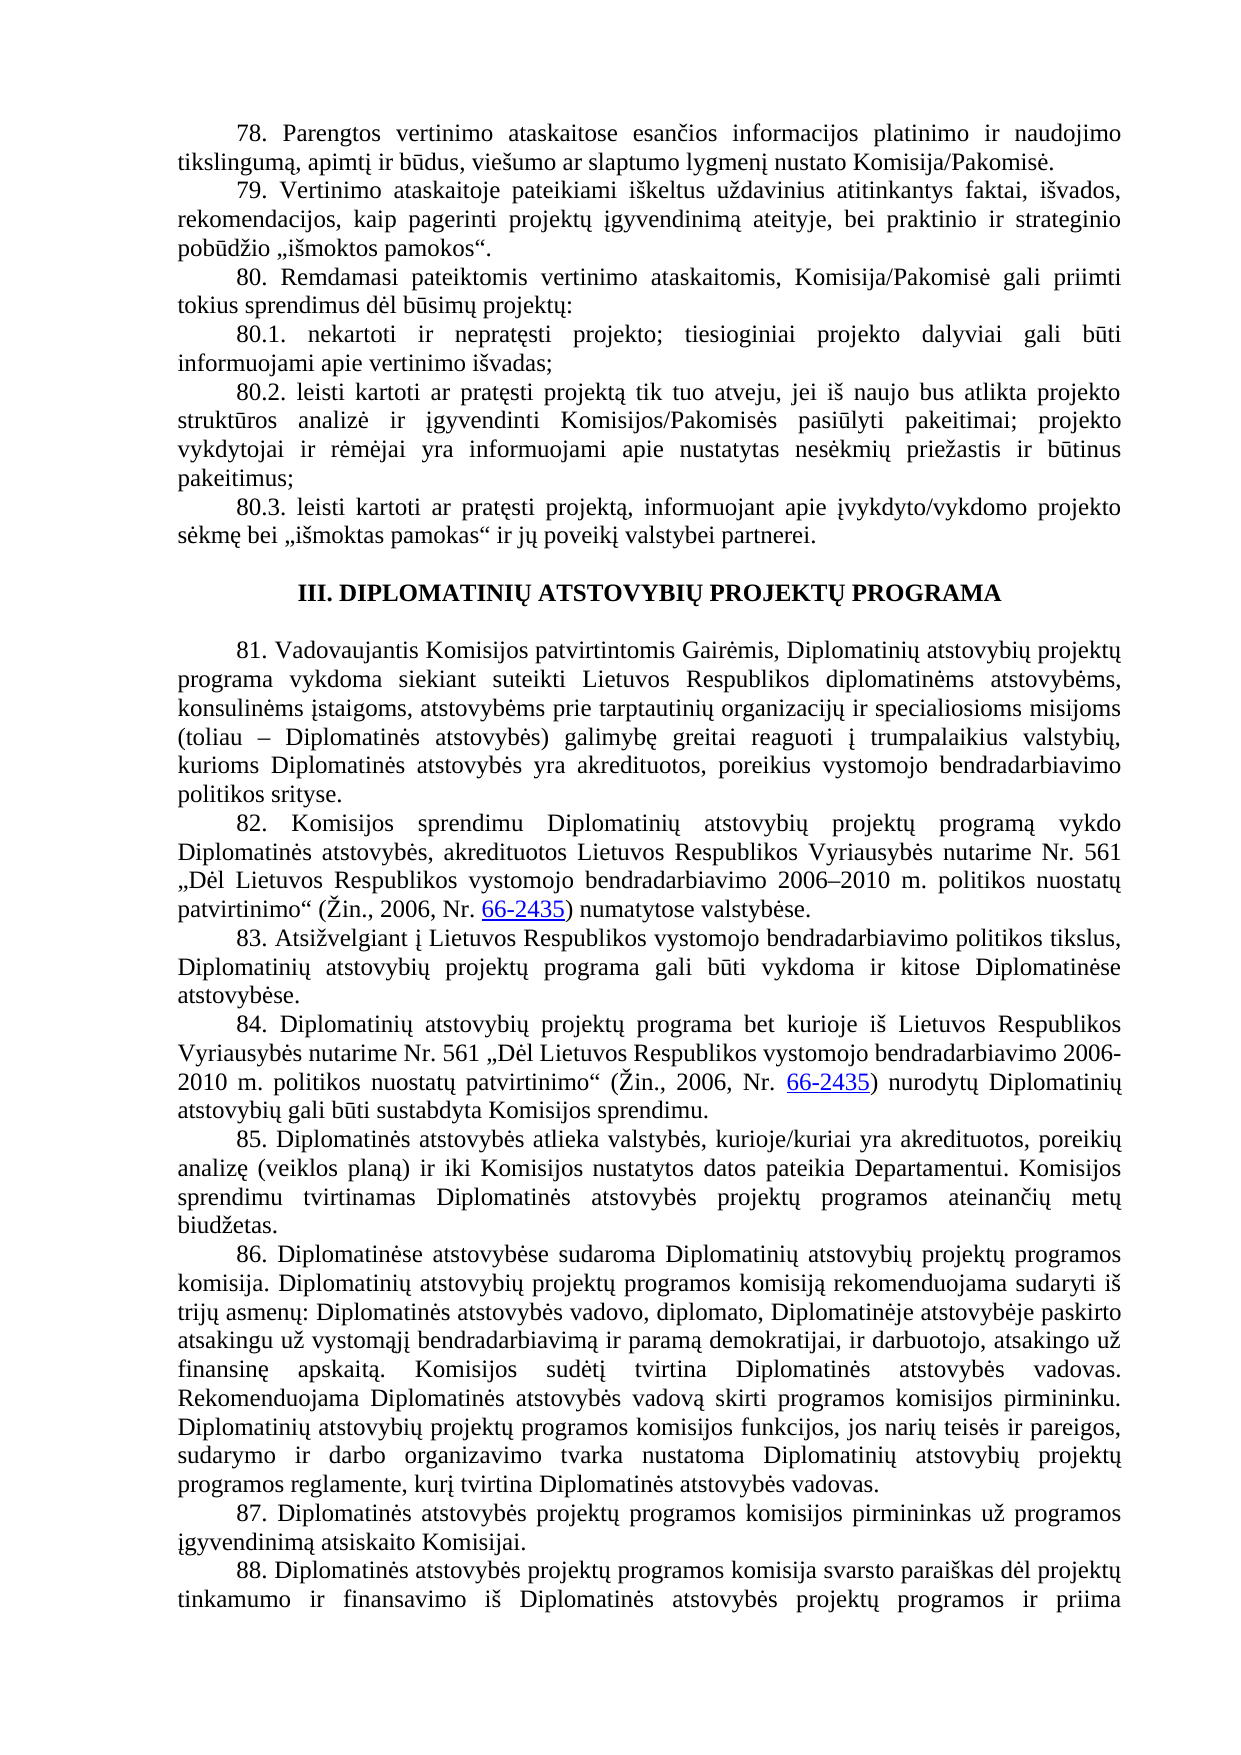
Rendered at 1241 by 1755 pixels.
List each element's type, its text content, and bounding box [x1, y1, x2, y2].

text 88. Diplomatinės atstovybės projektų programos komisija svarsto paraiškas dėl projektų tinkamumo ir finansavimo iš Diplomatinės atstovybės projektų programos ir priima [177, 1556, 1122, 1613]
text 79. Vertinimo ataskaitoje pateikiami iškeltus uždavinius atitinkantys faktai, išvados, rekomendacijos, kaip pagerinti projektų įgyvendinimą ateityje, bei praktinio ir strateginio pobūdžio „išmoktos pamokos“. [177, 176, 1122, 262]
text 82. Komisijos sprendimu Diplomatinių atstovybių projektų programą vykdo Diplomatinės atstovybės, akredituotos Lietuvos Respublikos Vyriausybės nutarime Nr. 561 „Dėl Lietuvos Respublikos vystomojo bendradarbiavimo 2006–2010 m. politikos nuostatų patvirtinimo“ (Žin., 2006, Nr. 66-2435) numatytose valstybėse. [177, 808, 1122, 923]
text 80.2. leisti kartoti ar pratęsti projektą tik tuo atveju, jei iš naujo bus atlikta projekto struktūros analizė ir įgyvendinti Komisijos/Pakomisės pasiūlyti pakeitimai; projekto vykdytojai ir rėmėjai yra informuojami apie nustatytas nesėkmių priežastis ir būtinus pakeitimus; [177, 377, 1122, 492]
text 80.1. nekartoti ir nepratęsti projekto; tiesioginiai projekto dalyviai gali būti informuojami apie vertinimo išvadas; [177, 319, 1122, 377]
text III. DIPLOMATINIŲ ATSTOVYBIŲ PROJEKTŲ PROGRAMA [177, 578, 1122, 607]
text 86. Diplomatinėse atstovybėse sudaroma Diplomatinių atstovybių projektų programos komisija. Diplomatinių atstovybių projektų programos komisiją rekomenduojama sudaryti iš trijų asmenų: Diplomatinės atstovybės vadovo, diplomato, Diplomatinėje atstovybėje paskirto atsakingu už vystomąjį bendradarbiavimą ir paramą demokratijai, ir darbuotojo, atsakingo už finansinę apskaitą. Komisijos sudėtį tvirtina Diplomatinės atstovybės vadovas. Rekomenduojama Diplomatinės atstovybės vadovą skirti programos komisijos pirmininku. Diplomatinių atstovybių projektų programos komisijos funkcijos, jos narių teisės ir pareigos, sudarymo ir darbo organizavimo tvarka nustatoma Diplomatinių atstovybių projektų programos reglamente, kurį tvirtina Diplomatinės atstovybės vadovas. [177, 1239, 1122, 1498]
text 85. Diplomatinės atstovybės atlieka valstybės, kurioje/kuriai yra akredituotos, poreikių analizę (veiklos planą) ir iki Komisijos nustatytos datos pateikia Departamentui. Komisijos sprendimu tvirtinamas Diplomatinės atstovybės projektų programos ateinančių metų biudžetas. [177, 1124, 1122, 1239]
text 80. Remdamasi pateiktomis vertinimo ataskaitomis, Komisija/Pakomisė gali priimti tokius sprendimus dėl būsimų projektų: [177, 262, 1122, 319]
text 87. Diplomatinės atstovybės projektų programos komisijos pirmininkas už programos įgyvendinimą atsiskaito Komisijai. [177, 1498, 1122, 1556]
text 80.3. leisti kartoti ar pratęsti projektą, informuojant apie įvykdyto/vykdomo projekto sėkmę bei „išmoktas pamokas“ ir jų poveikį valstybei partnerei. [177, 492, 1122, 549]
text 78. Parengtos vertinimo ataskaitose esančios informacijos platinimo ir naudojimo tikslingumą, apimtį ir būdus, viešumo ar slaptumo lygmenį nustato Komisija/Pakomisė. [177, 118, 1122, 176]
text 83. Atsižvelgiant į Lietuvos Respublikos vystomojo bendradarbiavimo politikos tikslus, Diplomatinių atstovybių projektų programa gali būti vykdoma ir kitose Diplomatinėse atstovybėse. [177, 923, 1122, 1009]
text 81. Vadovaujantis Komisijos patvirtintomis Gairėmis, Diplomatinių atstovybių projektų programa vykdoma siekiant suteikti Lietuvos Respublikos diplomatinėms atstovybėms, konsulinėms įstaigoms, atstovybėms prie tarptautinių organizacijų ir specialiosioms misijoms (toliau – Diplomatinės atstovybės) galimybę greitai reaguoti į trumpalaikius valstybių, kurioms Diplomatinės atstovybės yra akredituotos, poreikius vystomojo bendradarbiavimo politikos srityse. [177, 636, 1122, 808]
text 84. Diplomatinių atstovybių projektų programa bet kurioje iš Lietuvos Respublikos Vyriausybės nutarime Nr. 561 „Dėl Lietuvos Respublikos vystomojo bendradarbiavimo 2006-2010 m. politikos nuostatų patvirtinimo“ (Žin., 2006, Nr. 66-2435) nurodytų Diplomatinių atstovybių gali būti sustabdyta Komisijos sprendimu. [177, 1009, 1122, 1124]
